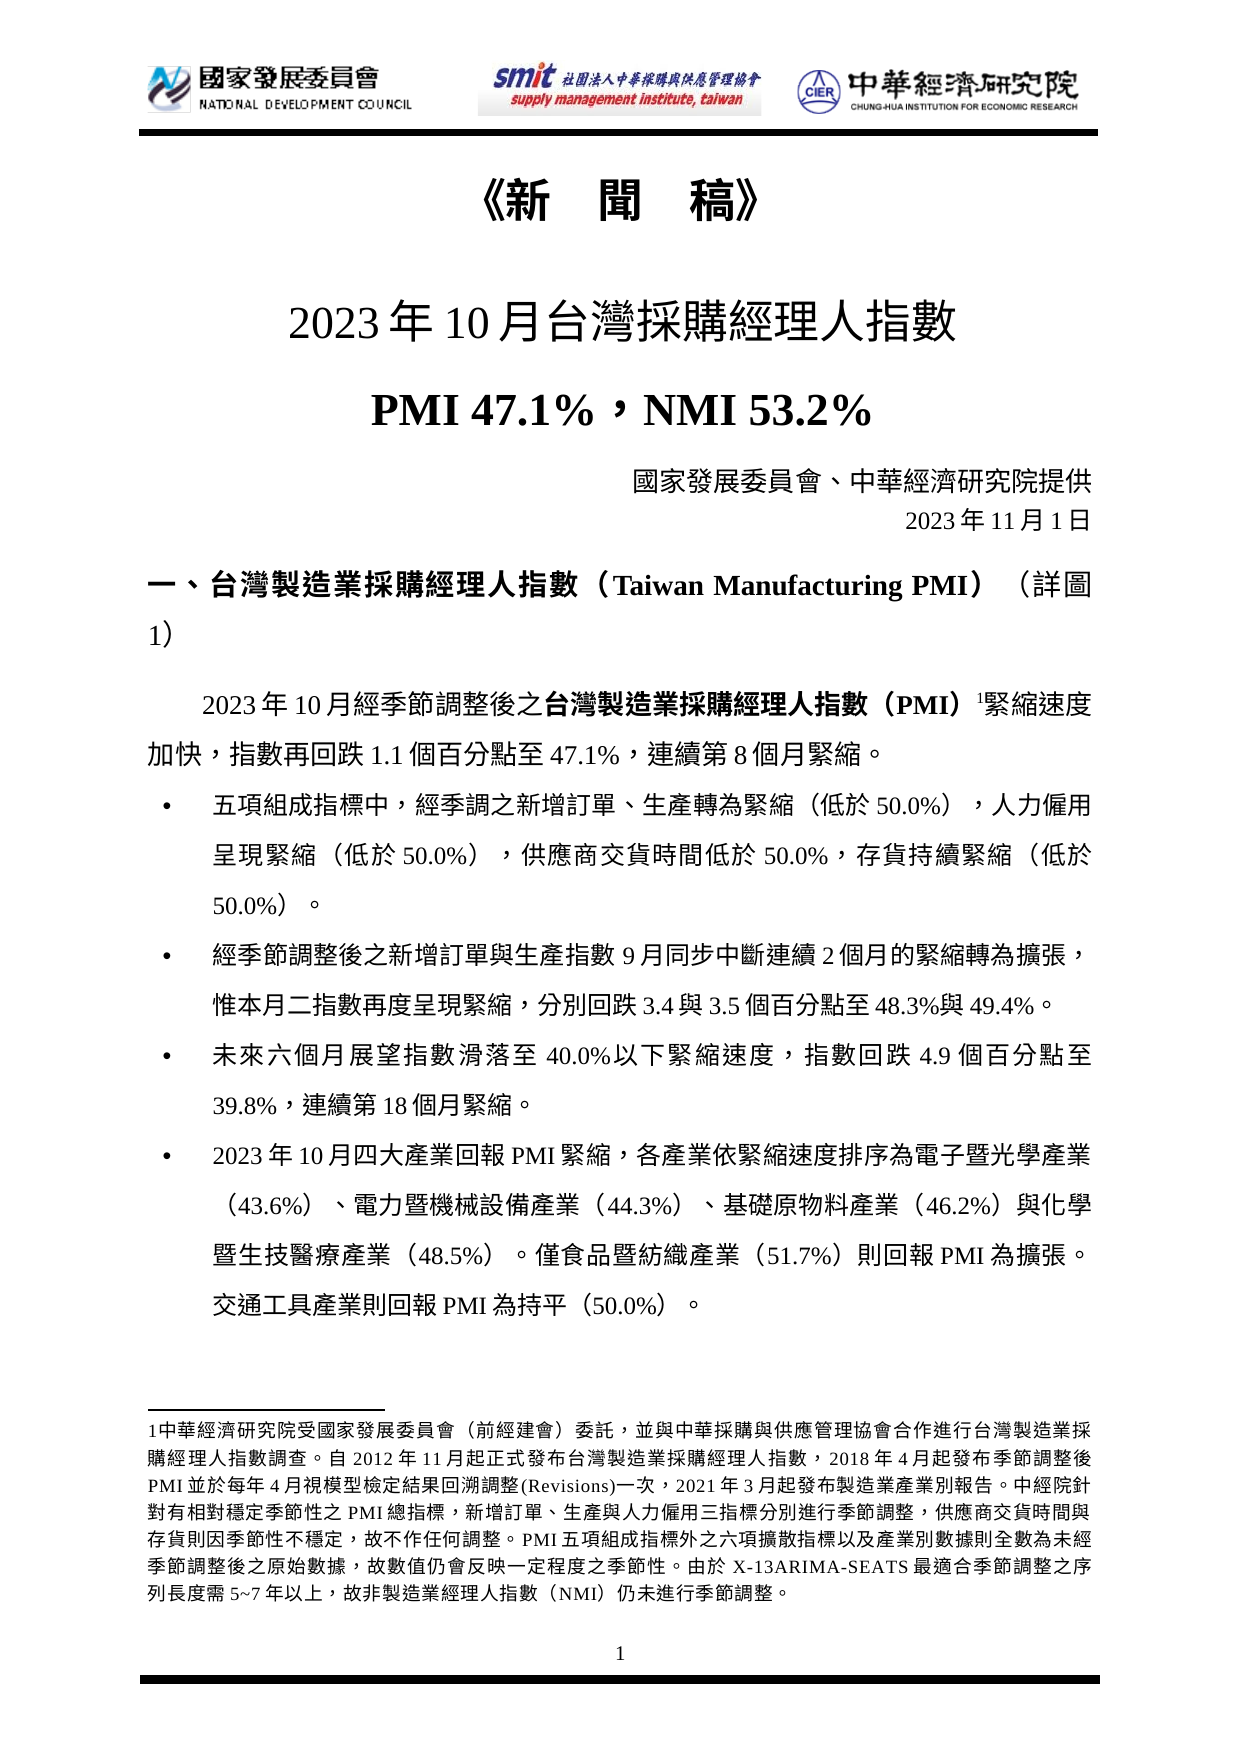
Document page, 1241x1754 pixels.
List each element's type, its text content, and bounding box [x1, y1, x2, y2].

text 2023年11月1日 [148, 499, 1092, 537]
text 一、台灣製造業採購經理人指數（Taiwan Manufacturing PMI）（詳圖1） [148, 556, 1092, 656]
list 五項組成指標中，經季調之新增訂單、生產轉為緊縮（低於50.0%），人力僱用呈現緊縮（低於50.0%），供應商交貨時間低於50.0%，存貨持續緊縮（低於50.0%）。 [162, 774, 1092, 924]
list 2023年10月四大產業回報PMI緊縮，各產業依緊縮速度排序為電子暨光學產業（43.6%）、電力暨機械設備產業（44.3%）、基礎原物料產業（46.2%）與化學暨生技醫療產業（48.5%）。僅食品暨紡織產業（51.7%）則回報PMI為擴張。交通工具產業則回報PMI為持平（50.0%）。 [162, 1124, 1092, 1324]
text 國家發展委員會、中華經濟研究院提供 [148, 456, 1092, 499]
list 經季節調整後之新增訂單與生產指數9月同步中斷連續2個月的緊縮轉為擴張，惟本月二指數再度呈現緊縮，分別回跌3.4與3.5個百分點至48.3%與49.4%。 [162, 924, 1092, 1024]
text 2023年10月經季節調整後之台灣製造業採購經理人指數（PMI）緊縮速度加快，指數再回跌1.1個百分點至47.1%，連續第8個月緊縮。 [148, 674, 1092, 774]
picture [783, 53, 1092, 131]
text 2023年10月台灣採購經理人指數 [148, 281, 1097, 356]
text 中華經濟研究院受國家發展委員會（前經建會）委託，並與中華採購與供應管理協會合作進行台灣製造業採購經理人指數調查。自2012年11月起正式發布台灣製造業採購經理人指數，2018年4月起發布季節調整後PMI並於每年4月視模型檢定結果回溯調整(Revisions)一次，2021年3月起發布製造業產業別報告。中經院針對有相對穩定季節性之PMI總指標，新增訂單、生產與人力僱用三指標分別進行季節調整，供應商交貨時間與存貨則因季節性不穩定，故不作任何調整。PMI五項組成指標外之六項擴散指標以及產業別數據則全數為未經季節調整後之原始數據，故數值仍會反映一定程度之季節性。由於X-13ARIMA-SEATS最適合季節調整之序列長度需5~7年以上，故非製造業經理人指數（NMI）仍未進行季節調整。 [148, 1416, 1092, 1606]
text 《新 聞 稿》 [148, 160, 1092, 235]
picture [477, 60, 762, 116]
picture [147, 55, 437, 130]
text PMI 47.1%，NMI 53.2% [148, 368, 1097, 443]
list 未來六個月展望指數滑落至40.0%以下緊縮速度，指數回跌4.9個百分點至39.8%，連續第18個月緊縮。 [162, 1024, 1092, 1124]
